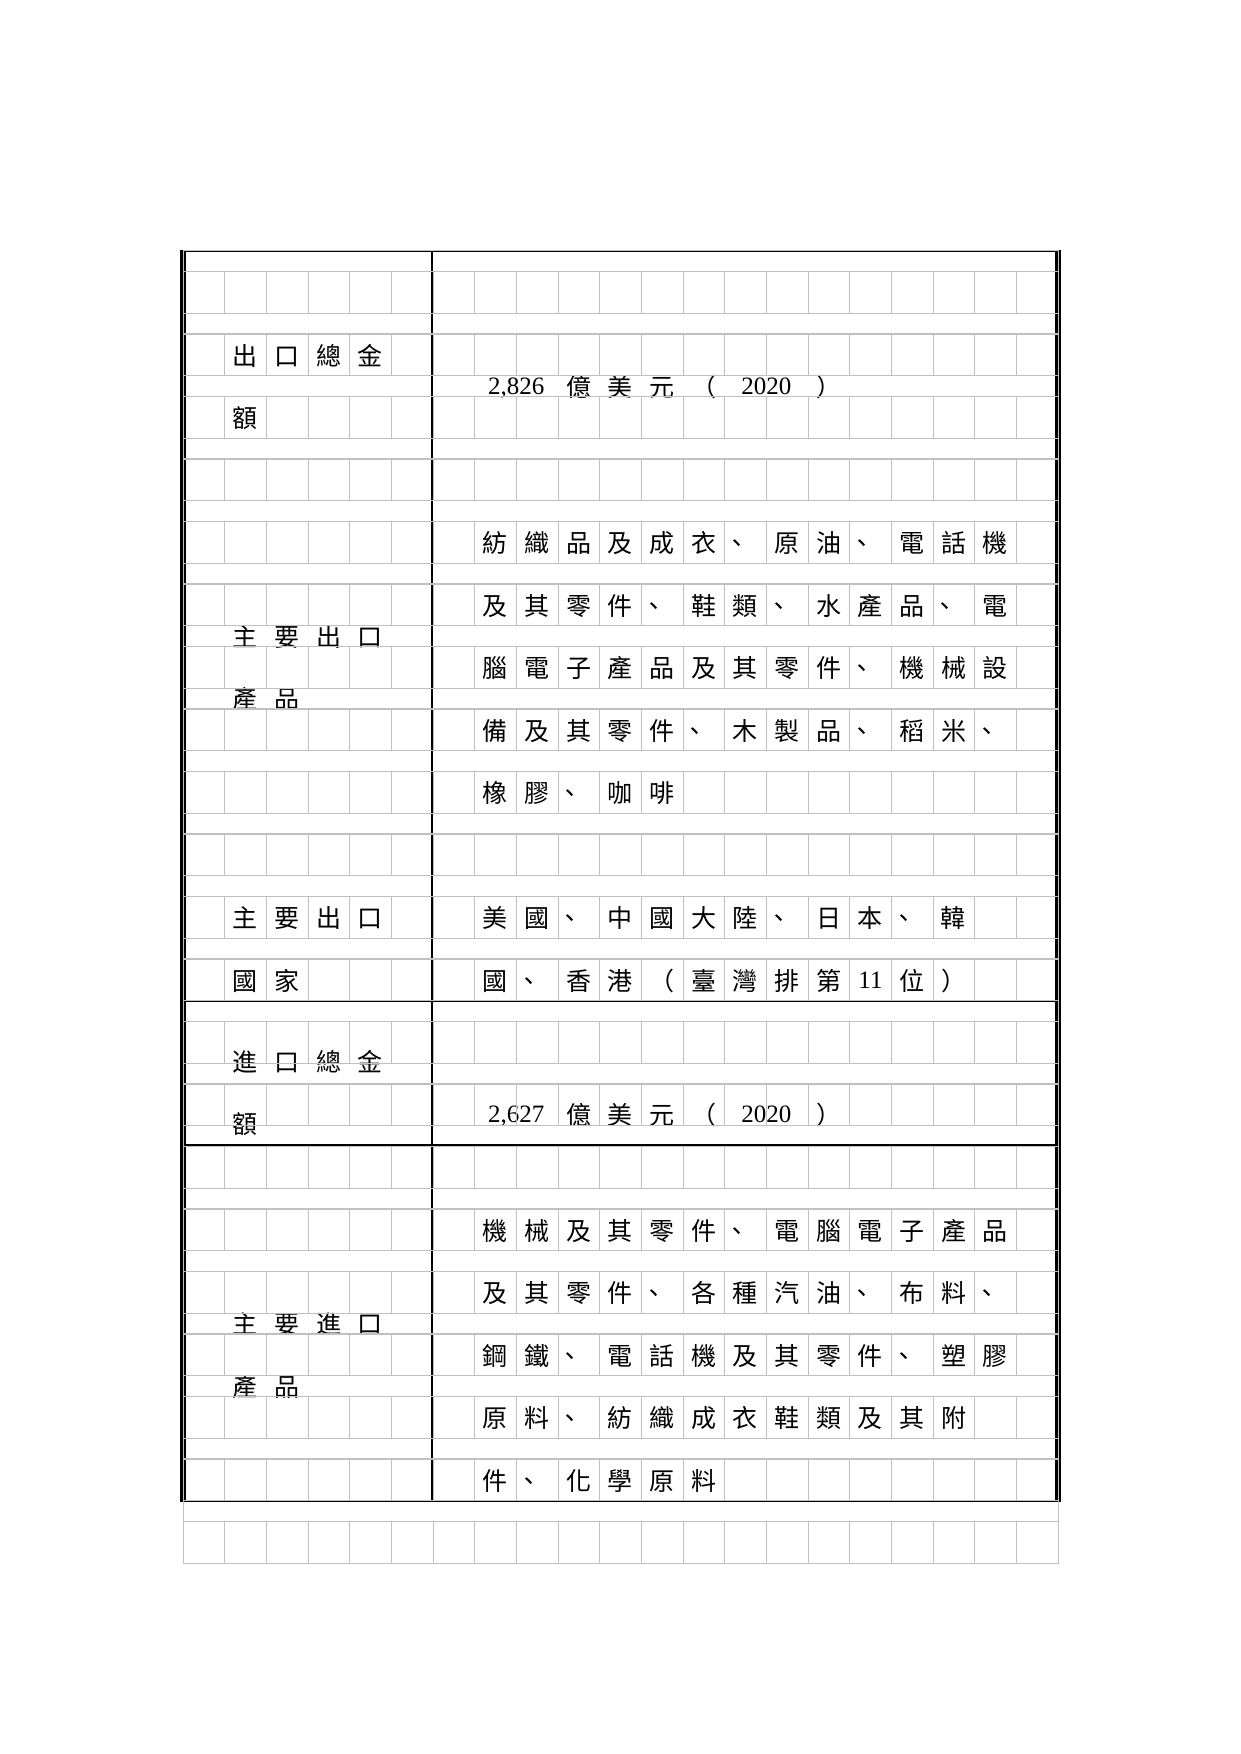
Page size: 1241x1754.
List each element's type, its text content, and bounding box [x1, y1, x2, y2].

table_cell 紡織品及成衣、原油、電話機及其零件、鞋類、水產品、電腦電子產品及其零件、機械設備及其零件、木製品、稻米、橡膠、咖啡 [725, 585, 766, 625]
table_cell 主要出口產品 [186, 647, 224, 688]
table_cell [350, 835, 391, 875]
table_cell 2,826億美元（2020） [725, 335, 766, 375]
table_cell 機械及其零件、電腦電子產品及其零件、各種汽油、布料、鋼鐵、電話機及其零件、塑膠原料、紡織成衣鞋類及其附件、化學原料 [559, 1272, 599, 1313]
table_cell 紡織品及成衣、原油、電話機及其零件、鞋類、水產品、電腦電子產品及其零件、機械設備及其零件、木製品、稻米、橡膠、咖啡 [892, 772, 933, 813]
table_cell 紡織品及成衣、原油、電話機及其零件、鞋類、水產品、電腦電子產品及其零件、機械設備及其零件、木製品、稻米、橡膠、咖啡 [642, 522, 683, 563]
table_cell 主要出口產品 [362, 630, 377, 643]
table_cell 紡織品及成衣、原油、電話機及其零件、鞋類、水產品、電腦電子產品及其零件、機械設備及其零件、木製品、稻米、橡膠、咖啡 [475, 710, 516, 750]
table_cell 紡織品及成衣、原油、電話機及其零件、鞋類、水產品、電腦電子產品及其零件、機械設備及其零件、木製品、稻米、橡膠、咖啡 [684, 585, 724, 625]
table_cell 機械及其零件、電腦電子產品及其零件、各種汽油、布料、鋼鐵、電話機及其零件、塑膠原料、紡織成衣鞋類及其附件、化學原料 [725, 1147, 766, 1188]
table_cell 家 [267, 960, 308, 1000]
table_cell 主要出口產品 [186, 689, 243, 708]
table_cell 紡織品及成衣、原油、電話機及其零件、鞋類、水產品、電腦電子產品及其零件、機械設備及其零件、木製品、稻米、橡膠、咖啡 [434, 772, 474, 813]
table_cell 主要出口產品 [225, 460, 266, 500]
table_cell 紡織品及成衣、原油、電話機及其零件、鞋類、水產品、電腦電子產品及其零件、機械設備及其零件、木製品、稻米、橡膠、咖啡 [684, 460, 724, 500]
table_cell [186, 939, 431, 958]
table_cell 紡織品及成衣、原油、電話機及其零件、鞋類、水產品、電腦電子產品及其零件、機械設備及其零件、木製品、稻米、橡膠、咖啡 [559, 460, 599, 500]
table_cell 2,826億美元（2020） [809, 272, 849, 313]
table_cell 2,627億美元（2020） [1017, 1085, 1055, 1125]
table_cell 紡織品及成衣、原油、電話機及其零件、鞋類、水產品、電腦電子產品及其零件、機械設備及其零件、木製品、稻米、橡膠、咖啡 [684, 647, 724, 688]
table_cell 紡織品及成衣、原油、電話機及其零件、鞋類、水產品、電腦電子產品及其零件、機械設備及其零件、木製品、稻米、橡膠、咖啡 [809, 772, 849, 813]
table_cell 紡織品及成衣、原油、電話機及其零件、鞋類、水產品、電腦電子產品及其零件、機械設備及其零件、木製品、稻米、橡膠、咖啡 [892, 710, 933, 750]
table_cell 要 [267, 897, 308, 938]
table_cell 機械及其零件、電腦電子產品及其零件、各種汽油、布料、鋼鐵、電話機及其零件、塑膠原料、紡織成衣鞋類及其附件、化學原料 [642, 1272, 683, 1313]
table_cell 機械及其零件、電腦電子產品及其零件、各種汽油、布料、鋼鐵、電話機及其零件、塑膠原料、紡織成衣鞋類及其附件、化學原料 [475, 1335, 516, 1375]
table_cell 2,826億美元（2020） [559, 397, 599, 438]
table_cell 2,826億美元（2020） [767, 335, 808, 375]
table_cell 主要出口產品 [350, 460, 391, 500]
table_cell 紡織品及成衣、原油、電話機及其零件、鞋類、水產品、電腦電子產品及其零件、機械設備及其零件、木製品、稻米、橡膠、咖啡 [934, 647, 974, 688]
table_cell 主要進口產品 [309, 1147, 349, 1188]
table_cell 主要出口產品 [186, 460, 224, 500]
table_cell 美國、中國大陸、日本、韓國、香港（臺灣排第11位） [559, 960, 599, 1000]
table_cell 紡織品及成衣、原油、電話機及其零件、鞋類、水產品、電腦電子產品及其零件、機械設備及其零件、木製品、稻米、橡膠、咖啡 [600, 522, 641, 563]
table_cell 紡織品及成衣、原油、電話機及其零件、鞋類、水產品、電腦電子產品及其零件、機械設備及其零件、木製品、稻米、橡膠、咖啡 [934, 522, 974, 563]
table_cell 紡織品及成衣、原油、電話機及其零件、鞋類、水產品、電腦電子產品及其零件、機械設備及其零件、木製品、稻米、橡膠、咖啡 [517, 460, 558, 500]
table_cell 機械及其零件、電腦電子產品及其零件、各種汽油、布料、鋼鐵、電話機及其零件、塑膠原料、紡織成衣鞋類及其附件、化學原料 [433, 1314, 1055, 1333]
table_cell 紡織品及成衣、原油、電話機及其零件、鞋類、水產品、電腦電子產品及其零件、機械設備及其零件、木製品、稻米、橡膠、咖啡 [475, 460, 516, 500]
table_cell 機械及其零件、電腦電子產品及其零件、各種汽油、布料、鋼鐵、電話機及其零件、塑膠原料、紡織成衣鞋類及其附件、化學原料 [433, 1251, 1055, 1271]
table_cell 2,826億美元（2020） [1017, 272, 1055, 313]
table_cell [392, 960, 431, 1000]
table_cell 主要出口產品 [350, 647, 391, 688]
table_cell 紡織品及成衣、原油、電話機及其零件、鞋類、水產品、電腦電子產品及其零件、機械設備及其零件、木製品、稻米、橡膠、咖啡 [475, 647, 516, 688]
table_cell 主要出口產品 [186, 626, 245, 646]
table_cell 2,627億美元（2020） [809, 1085, 849, 1125]
table_cell 紡織品及成衣、原油、電話機及其零件、鞋類、水產品、電腦電子產品及其零件、機械設備及其零件、木製品、稻米、橡膠、咖啡 [725, 460, 766, 500]
table_cell 機械及其零件、電腦電子產品及其零件、各種汽油、布料、鋼鐵、電話機及其零件、塑膠原料、紡織成衣鞋類及其附件、化學原料 [684, 1335, 724, 1375]
table_cell 紡織品及成衣、原油、電話機及其零件、鞋類、水產品、電腦電子產品及其零件、機械設備及其零件、木製品、稻米、橡膠、咖啡 [642, 772, 683, 813]
table_cell 進口總金額 [225, 1022, 266, 1063]
table_cell 主 [225, 897, 266, 938]
table_cell 2,826億美元（2020） [684, 397, 724, 438]
table_cell 紡織品及成衣、原油、電話機及其零件、鞋類、水產品、電腦電子產品及其零件、機械設備及其零件、木製品、稻米、橡膠、咖啡 [1017, 460, 1055, 500]
table_cell 2,826億美元（2020） [517, 335, 558, 375]
table_cell 紡織品及成衣、原油、電話機及其零件、鞋類、水產品、電腦電子產品及其零件、機械設備及其零件、木製品、稻米、橡膠、咖啡 [684, 522, 724, 563]
table_cell 機械及其零件、電腦電子產品及其零件、各種汽油、布料、鋼鐵、電話機及其零件、塑膠原料、紡織成衣鞋類及其附件、化學原料 [559, 1335, 599, 1375]
table_cell 2,627億美元（2020） [684, 1022, 724, 1063]
table_cell [392, 272, 431, 313]
table_cell 進口總金額 [186, 1126, 431, 1144]
table_cell [186, 252, 431, 271]
table_cell 美國、中國大陸、日本、韓國、香港（臺灣排第11位） [892, 960, 933, 1000]
table_cell 機械及其零件、電腦電子產品及其零件、各種汽油、布料、鋼鐵、電話機及其零件、塑膠原料、紡織成衣鞋類及其附件、化學原料 [975, 1210, 1016, 1250]
table_cell 美國、中國大陸、日本、韓國、香港（臺灣排第11位） [684, 835, 724, 875]
table_cell 2,627億美元（2020） [934, 1085, 974, 1125]
table_cell [267, 397, 308, 438]
table_cell 2,826億美元（2020） [434, 272, 474, 313]
table_cell 機械及其零件、電腦電子產品及其零件、各種汽油、布料、鋼鐵、電話機及其零件、塑膠原料、紡織成衣鞋類及其附件、化學原料 [600, 1147, 641, 1188]
table_cell 機械及其零件、電腦電子產品及其零件、各種汽油、布料、鋼鐵、電話機及其零件、塑膠原料、紡織成衣鞋類及其附件、化學原料 [433, 1376, 1055, 1396]
table_cell 美國、中國大陸、日本、韓國、香港（臺灣排第11位） [684, 897, 724, 938]
table_cell 主要進口產品 [350, 1397, 391, 1438]
table_cell 機械及其零件、電腦電子產品及其零件、各種汽油、布料、鋼鐵、電話機及其零件、塑膠原料、紡織成衣鞋類及其附件、化學原料 [642, 1335, 683, 1375]
table_cell 機械及其零件、電腦電子產品及其零件、各種汽油、布料、鋼鐵、電話機及其零件、塑膠原料、紡織成衣鞋類及其附件、化學原料 [517, 1210, 558, 1250]
table_cell 機械及其零件、電腦電子產品及其零件、各種汽油、布料、鋼鐵、電話機及其零件、塑膠原料、紡織成衣鞋類及其附件、化學原料 [600, 1397, 641, 1438]
table_cell 機械及其零件、電腦電子產品及其零件、各種汽油、布料、鋼鐵、電話機及其零件、塑膠原料、紡織成衣鞋類及其附件、化學原料 [559, 1460, 599, 1500]
table_cell 主要出口產品 [225, 522, 266, 563]
table_cell 2,627億美元（2020） [642, 1085, 683, 1125]
table_cell [186, 814, 431, 833]
table_cell 機械及其零件、電腦電子產品及其零件、各種汽油、布料、鋼鐵、電話機及其零件、塑膠原料、紡織成衣鞋類及其附件、化學原料 [850, 1210, 891, 1250]
table_cell 主要出口產品 [186, 501, 431, 521]
table_cell 2,627億美元（2020） [642, 1022, 683, 1063]
table_cell 美國、中國大陸、日本、韓國、香港（臺灣排第11位） [809, 835, 849, 875]
table_cell 機械及其零件、電腦電子產品及其零件、各種汽油、布料、鋼鐵、電話機及其零件、塑膠原料、紡織成衣鞋類及其附件、化學原料 [1017, 1335, 1055, 1375]
table_cell 進口總金額 [267, 1022, 308, 1063]
table_cell 進口總金額 [267, 1085, 308, 1125]
table_cell 2,627億美元（2020） [475, 1085, 516, 1125]
table_cell 主要出口產品 [225, 772, 266, 813]
table_cell 2,627億美元（2020） [975, 1022, 1016, 1063]
table_cell 紡織品及成衣、原油、電話機及其零件、鞋類、水產品、電腦電子產品及其零件、機械設備及其零件、木製品、稻米、橡膠、咖啡 [517, 647, 558, 688]
table_cell 主要出口產品 [392, 710, 431, 750]
table_cell 進口總金額 [392, 1022, 431, 1063]
table_cell 紡織品及成衣、原油、電話機及其零件、鞋類、水產品、電腦電子產品及其零件、機械設備及其零件、木製品、稻米、橡膠、咖啡 [434, 585, 474, 625]
table_cell 機械及其零件、電腦電子產品及其零件、各種汽油、布料、鋼鐵、電話機及其零件、塑膠原料、紡織成衣鞋類及其附件、化學原料 [934, 1210, 974, 1250]
table_cell 紡織品及成衣、原油、電話機及其零件、鞋類、水產品、電腦電子產品及其零件、機械設備及其零件、木製品、稻米、橡膠、咖啡 [975, 522, 1016, 563]
table_cell 2,627億美元（2020） [434, 1022, 474, 1063]
table_cell 機械及其零件、電腦電子產品及其零件、各種汽油、布料、鋼鐵、電話機及其零件、塑膠原料、紡織成衣鞋類及其附件、化學原料 [934, 1335, 974, 1375]
table_cell 機械及其零件、電腦電子產品及其零件、各種汽油、布料、鋼鐵、電話機及其零件、塑膠原料、紡織成衣鞋類及其附件、化學原料 [892, 1272, 933, 1313]
table_cell 2,826億美元（2020） [1017, 397, 1055, 438]
table_cell 紡織品及成衣、原油、電話機及其零件、鞋類、水產品、電腦電子產品及其零件、機械設備及其零件、木製品、稻米、橡膠、咖啡 [517, 585, 558, 625]
table_cell 紡織品及成衣、原油、電話機及其零件、鞋類、水產品、電腦電子產品及其零件、機械設備及其零件、木製品、稻米、橡膠、咖啡 [767, 710, 808, 750]
table_cell 機械及其零件、電腦電子產品及其零件、各種汽油、布料、鋼鐵、電話機及其零件、塑膠原料、紡織成衣鞋類及其附件、化學原料 [767, 1335, 808, 1375]
table_cell 主要進口產品 [350, 1210, 391, 1250]
table_cell 機械及其零件、電腦電子產品及其零件、各種汽油、布料、鋼鐵、電話機及其零件、塑膠原料、紡織成衣鞋類及其附件、化學原料 [475, 1397, 516, 1438]
table_cell 紡織品及成衣、原油、電話機及其零件、鞋類、水產品、電腦電子產品及其零件、機械設備及其零件、木製品、稻米、橡膠、咖啡 [767, 522, 808, 563]
table_cell 口 [350, 897, 391, 938]
table_cell 紡織品及成衣、原油、電話機及其零件、鞋類、水產品、電腦電子產品及其零件、機械設備及其零件、木製品、稻米、橡膠、咖啡 [975, 585, 1016, 625]
table_cell 2,826億美元（2020） [892, 335, 933, 375]
table_cell 主要進口產品 [392, 1147, 431, 1188]
table_cell 機械及其零件、電腦電子產品及其零件、各種汽油、布料、鋼鐵、電話機及其零件、塑膠原料、紡織成衣鞋類及其附件、化學原料 [892, 1210, 933, 1250]
table_cell 機械及其零件、電腦電子產品及其零件、各種汽油、布料、鋼鐵、電話機及其零件、塑膠原料、紡織成衣鞋類及其附件、化學原料 [1017, 1210, 1055, 1250]
table_cell 美國、中國大陸、日本、韓國、香港（臺灣排第11位） [1017, 960, 1055, 1000]
table_cell 美國、中國大陸、日本、韓國、香港（臺灣排第11位） [434, 960, 474, 1000]
table_cell [186, 314, 431, 333]
table_cell 機械及其零件、電腦電子產品及其零件、各種汽油、布料、鋼鐵、電話機及其零件、塑膠原料、紡織成衣鞋類及其附件、化學原料 [809, 1272, 849, 1313]
table_cell 2,826億美元（2020） [642, 335, 683, 375]
table_cell [186, 960, 224, 1000]
table_cell [186, 272, 224, 313]
table_cell 2,627億美元（2020） [934, 1022, 974, 1063]
table_cell 機械及其零件、電腦電子產品及其零件、各種汽油、布料、鋼鐵、電話機及其零件、塑膠原料、紡織成衣鞋類及其附件、化學原料 [434, 1147, 474, 1188]
table_cell 紡織品及成衣、原油、電話機及其零件、鞋類、水產品、電腦電子產品及其零件、機械設備及其零件、木製品、稻米、橡膠、咖啡 [975, 710, 1016, 750]
table_cell 紡織品及成衣、原油、電話機及其零件、鞋類、水產品、電腦電子產品及其零件、機械設備及其零件、木製品、稻米、橡膠、咖啡 [725, 647, 766, 688]
table_cell 美國、中國大陸、日本、韓國、香港（臺灣排第11位） [559, 897, 599, 938]
table_cell 美國、中國大陸、日本、韓國、香港（臺灣排第11位） [809, 897, 849, 938]
table_cell 主要出口產品 [186, 751, 431, 771]
table_cell 2,826億美元（2020） [559, 272, 599, 313]
table_cell 2,826億美元（2020） [684, 335, 724, 375]
table_cell 美國、中國大陸、日本、韓國、香港（臺灣排第11位） [642, 897, 683, 938]
table_cell 2,627億美元（2020） [850, 1085, 891, 1125]
table_cell [350, 397, 391, 438]
table_cell 主要進口產品 [186, 1189, 431, 1208]
table_cell 機械及其零件、電腦電子產品及其零件、各種汽油、布料、鋼鐵、電話機及其零件、塑膠原料、紡織成衣鞋類及其附件、化學原料 [1017, 1397, 1055, 1438]
table_cell 機械及其零件、電腦電子產品及其零件、各種汽油、布料、鋼鐵、電話機及其零件、塑膠原料、紡織成衣鞋類及其附件、化學原料 [559, 1147, 599, 1188]
table_cell 機械及其零件、電腦電子產品及其零件、各種汽油、布料、鋼鐵、電話機及其零件、塑膠原料、紡織成衣鞋類及其附件、化學原料 [684, 1272, 724, 1313]
table_cell 紡織品及成衣、原油、電話機及其零件、鞋類、水產品、電腦電子產品及其零件、機械設備及其零件、木製品、稻米、橡膠、咖啡 [850, 585, 891, 625]
table_cell [186, 876, 431, 896]
table_cell 2,826億美元（2020） [767, 397, 808, 438]
table_cell 紡織品及成衣、原油、電話機及其零件、鞋類、水產品、電腦電子產品及其零件、機械設備及其零件、木製品、稻米、橡膠、咖啡 [433, 751, 1055, 771]
table_cell 出 [225, 335, 266, 375]
table_cell 機械及其零件、電腦電子產品及其零件、各種汽油、布料、鋼鐵、電話機及其零件、塑膠原料、紡織成衣鞋類及其附件、化學原料 [684, 1460, 724, 1500]
table_cell 主要進口產品 [309, 1272, 349, 1313]
table_cell 紡織品及成衣、原油、電話機及其零件、鞋類、水產品、電腦電子產品及其零件、機械設備及其零件、木製品、稻米、橡膠、咖啡 [475, 522, 516, 563]
table_cell 紡織品及成衣、原油、電話機及其零件、鞋類、水產品、電腦電子產品及其零件、機械設備及其零件、木製品、稻米、橡膠、咖啡 [725, 710, 766, 750]
table_cell 主要進口產品 [225, 1147, 266, 1188]
table_cell 2,826億美元（2020） [850, 272, 891, 313]
table_cell 紡織品及成衣、原油、電話機及其零件、鞋類、水產品、電腦電子產品及其零件、機械設備及其零件、木製品、稻米、橡膠、咖啡 [809, 585, 849, 625]
table_cell 紡織品及成衣、原油、電話機及其零件、鞋類、水產品、電腦電子產品及其零件、機械設備及其零件、木製品、稻米、橡膠、咖啡 [642, 710, 683, 750]
table_cell 紡織品及成衣、原油、電話機及其零件、鞋類、水產品、電腦電子產品及其零件、機械設備及其零件、木製品、稻米、橡膠、咖啡 [433, 626, 1055, 646]
table_cell [350, 960, 391, 1000]
table_cell 機械及其零件、電腦電子產品及其零件、各種汽油、布料、鋼鐵、電話機及其零件、塑膠原料、紡織成衣鞋類及其附件、化學原料 [934, 1272, 974, 1313]
table_cell 紡織品及成衣、原油、電話機及其零件、鞋類、水產品、電腦電子產品及其零件、機械設備及其零件、木製品、稻米、橡膠、咖啡 [850, 460, 891, 500]
table_cell 2,826億美元（2020） [710, 376, 822, 396]
table_cell 2,826億美元（2020） [820, 376, 1055, 396]
table_cell 機械及其零件、電腦電子產品及其零件、各種汽油、布料、鋼鐵、電話機及其零件、塑膠原料、紡織成衣鞋類及其附件、化學原料 [433, 1439, 1055, 1458]
table_cell 機械及其零件、電腦電子產品及其零件、各種汽油、布料、鋼鐵、電話機及其零件、塑膠原料、紡織成衣鞋類及其附件、化學原料 [559, 1210, 599, 1250]
table_cell 2,826億美元（2020） [475, 397, 516, 438]
table_cell 美國、中國大陸、日本、韓國、香港（臺灣排第11位） [517, 960, 558, 1000]
table_cell 紡織品及成衣、原油、電話機及其零件、鞋類、水產品、電腦電子產品及其零件、機械設備及其零件、木製品、稻米、橡膠、咖啡 [767, 772, 808, 813]
table_cell [267, 835, 308, 875]
table_cell 紡織品及成衣、原油、電話機及其零件、鞋類、水產品、電腦電子產品及其零件、機械設備及其零件、木製品、稻米、橡膠、咖啡 [809, 522, 849, 563]
table_cell 主要進口產品 [267, 1460, 308, 1500]
table_cell 主要出口產品 [392, 460, 431, 500]
table_cell 美國、中國大陸、日本、韓國、香港（臺灣排第11位） [433, 939, 1055, 958]
table_cell 主要出口產品 [392, 772, 431, 813]
table_cell 紡織品及成衣、原油、電話機及其零件、鞋類、水產品、電腦電子產品及其零件、機械設備及其零件、木製品、稻米、橡膠、咖啡 [600, 710, 641, 750]
table_cell 主要進口產品 [267, 1335, 308, 1375]
table_cell 紡織品及成衣、原油、電話機及其零件、鞋類、水產品、電腦電子產品及其零件、機械設備及其零件、木製品、稻米、橡膠、咖啡 [767, 460, 808, 500]
table_cell 主要出口產品 [225, 710, 266, 750]
table_cell 主要進口產品 [285, 1314, 431, 1333]
table_cell 2,826億美元（2020） [433, 314, 1055, 333]
table_cell 2,826億美元（2020） [433, 376, 572, 396]
table_cell 美國、中國大陸、日本、韓國、香港（臺灣排第11位） [975, 897, 1016, 938]
table_cell 主要出口產品 [186, 564, 431, 583]
table_cell 2,627億美元（2020） [767, 1085, 808, 1125]
table_cell 機械及其零件、電腦電子產品及其零件、各種汽油、布料、鋼鐵、電話機及其零件、塑膠原料、紡織成衣鞋類及其附件、化學原料 [475, 1460, 516, 1500]
table_cell 主要出口產品 [186, 585, 224, 625]
table_cell 機械及其零件、電腦電子產品及其零件、各種汽油、布料、鋼鐵、電話機及其零件、塑膠原料、紡織成衣鞋類及其附件、化學原料 [850, 1397, 891, 1438]
table_cell 出 [309, 897, 349, 938]
table_cell 2,627億美元（2020） [975, 1085, 1016, 1125]
table_cell 2,826億美元（2020） [434, 335, 474, 375]
table_cell [186, 376, 431, 396]
table_cell 2,826億美元（2020） [975, 335, 1016, 375]
table_cell 機械及其零件、電腦電子產品及其零件、各種汽油、布料、鋼鐵、電話機及其零件、塑膠原料、紡織成衣鞋類及其附件、化學原料 [434, 1272, 474, 1313]
table_cell 紡織品及成衣、原油、電話機及其零件、鞋類、水產品、電腦電子產品及其零件、機械設備及其零件、木製品、稻米、橡膠、咖啡 [642, 460, 683, 500]
table_cell 主要進口產品 [350, 1272, 391, 1313]
table_cell 紡織品及成衣、原油、電話機及其零件、鞋類、水產品、電腦電子產品及其零件、機械設備及其零件、木製品、稻米、橡膠、咖啡 [642, 585, 683, 625]
table_cell 紡織品及成衣、原油、電話機及其零件、鞋類、水產品、電腦電子產品及其零件、機械設備及其零件、木製品、稻米、橡膠、咖啡 [433, 564, 1055, 583]
table_cell 2,627億美元（2020） [559, 1085, 599, 1125]
table_cell 美國、中國大陸、日本、韓國、香港（臺灣排第11位） [975, 835, 1016, 875]
table_cell 主要進口產品 [186, 1147, 224, 1188]
table_cell 紡織品及成衣、原油、電話機及其零件、鞋類、水產品、電腦電子產品及其零件、機械設備及其零件、木製品、稻米、橡膠、咖啡 [517, 772, 558, 813]
table_cell 紡織品及成衣、原油、電話機及其零件、鞋類、水產品、電腦電子產品及其零件、機械設備及其零件、木製品、稻米、橡膠、咖啡 [559, 647, 599, 688]
table_cell 進口總金額 [279, 1055, 294, 1063]
table_cell 2,627億美元（2020） [475, 1022, 516, 1063]
table_cell 口 [267, 335, 308, 375]
table_cell 機械及其零件、電腦電子產品及其零件、各種汽油、布料、鋼鐵、電話機及其零件、塑膠原料、紡織成衣鞋類及其附件、化學原料 [767, 1147, 808, 1188]
table_cell [392, 835, 431, 875]
table_cell 紡織品及成衣、原油、電話機及其零件、鞋類、水產品、電腦電子產品及其零件、機械設備及其零件、木製品、稻米、橡膠、咖啡 [725, 772, 766, 813]
table_cell 主要出口產品 [225, 585, 266, 625]
table_cell 主要進口產品 [225, 1397, 266, 1438]
table_cell 2,826億美元（2020） [600, 397, 641, 438]
table_cell 紡織品及成衣、原油、電話機及其零件、鞋類、水產品、電腦電子產品及其零件、機械設備及其零件、木製品、稻米、橡膠、咖啡 [517, 522, 558, 563]
table_cell 機械及其零件、電腦電子產品及其零件、各種汽油、布料、鋼鐵、電話機及其零件、塑膠原料、紡織成衣鞋類及其附件、化學原料 [767, 1272, 808, 1313]
table_cell 主要出口產品 [267, 460, 308, 500]
table_cell 美國、中國大陸、日本、韓國、香港（臺灣排第11位） [517, 835, 558, 875]
table_cell 主要進口產品 [186, 1335, 224, 1375]
table_cell 美國、中國大陸、日本、韓國、香港（臺灣排第11位） [850, 835, 891, 875]
table_cell 機械及其零件、電腦電子產品及其零件、各種汽油、布料、鋼鐵、電話機及其零件、塑膠原料、紡織成衣鞋類及其附件、化學原料 [767, 1460, 808, 1500]
table_cell 美國、中國大陸、日本、韓國、香港（臺灣排第11位） [475, 897, 516, 938]
table_cell 金 [350, 335, 391, 375]
table_cell 機械及其零件、電腦電子產品及其零件、各種汽油、布料、鋼鐵、電話機及其零件、塑膠原料、紡織成衣鞋類及其附件、化學原料 [934, 1397, 974, 1438]
table_cell 機械及其零件、電腦電子產品及其零件、各種汽油、布料、鋼鐵、電話機及其零件、塑膠原料、紡織成衣鞋類及其附件、化學原料 [975, 1147, 1016, 1188]
table_cell [309, 272, 349, 313]
table_cell 主要進口產品 [392, 1335, 431, 1375]
table_cell 機械及其零件、電腦電子產品及其零件、各種汽油、布料、鋼鐵、電話機及其零件、塑膠原料、紡織成衣鞋類及其附件、化學原料 [517, 1460, 558, 1500]
table_cell [186, 897, 224, 938]
table_cell 紡織品及成衣、原油、電話機及其零件、鞋類、水產品、電腦電子產品及其零件、機械設備及其零件、木製品、稻米、橡膠、咖啡 [600, 585, 641, 625]
table_cell 機械及其零件、電腦電子產品及其零件、各種汽油、布料、鋼鐵、電話機及其零件、塑膠原料、紡織成衣鞋類及其附件、化學原料 [975, 1272, 1016, 1313]
table_cell 主要進口產品 [309, 1460, 349, 1500]
table_cell 美國、中國大陸、日本、韓國、香港（臺灣排第11位） [767, 897, 808, 938]
table_cell 美國、中國大陸、日本、韓國、香港（臺灣排第11位） [725, 835, 766, 875]
table_cell 機械及其零件、電腦電子產品及其零件、各種汽油、布料、鋼鐵、電話機及其零件、塑膠原料、紡織成衣鞋類及其附件、化學原料 [809, 1210, 849, 1250]
table_cell 主要出口產品 [267, 710, 308, 750]
table_cell 主要進口產品 [186, 1376, 244, 1396]
table_cell 美國、中國大陸、日本、韓國、香港（臺灣排第11位） [475, 960, 516, 1000]
table_cell 2,826億美元（2020） [620, 376, 712, 396]
table_cell 2,826億美元（2020） [809, 397, 849, 438]
table_cell 進口總金額 [350, 1022, 391, 1063]
table_cell 機械及其零件、電腦電子產品及其零件、各種汽油、布料、鋼鐵、電話機及其零件、塑膠原料、紡織成衣鞋類及其附件、化學原料 [642, 1210, 683, 1250]
table_cell 機械及其零件、電腦電子產品及其零件、各種汽油、布料、鋼鐵、電話機及其零件、塑膠原料、紡織成衣鞋類及其附件、化學原料 [475, 1272, 516, 1313]
table_cell 進口總金額 [225, 1085, 266, 1125]
table_cell 美國、中國大陸、日本、韓國、香港（臺灣排第11位） [433, 876, 1055, 896]
table_cell 美國、中國大陸、日本、韓國、香港（臺灣排第11位） [767, 960, 808, 1000]
table_cell 機械及其零件、電腦電子產品及其零件、各種汽油、布料、鋼鐵、電話機及其零件、塑膠原料、紡織成衣鞋類及其附件、化學原料 [642, 1397, 683, 1438]
table_cell 美國、中國大陸、日本、韓國、香港（臺灣排第11位） [934, 897, 974, 938]
table_cell 主要進口產品 [309, 1210, 349, 1250]
table_cell 機械及其零件、電腦電子產品及其零件、各種汽油、布料、鋼鐵、電話機及其零件、塑膠原料、紡織成衣鞋類及其附件、化學原料 [850, 1272, 891, 1313]
table_cell 2,826億美元（2020） [572, 376, 618, 396]
table_cell 機械及其零件、電腦電子產品及其零件、各種汽油、布料、鋼鐵、電話機及其零件、塑膠原料、紡織成衣鞋類及其附件、化學原料 [850, 1147, 891, 1188]
table_cell 2,826億美元（2020） [600, 335, 641, 375]
table_cell 2,826億美元（2020） [517, 272, 558, 313]
table_cell 美國、中國大陸、日本、韓國、香港（臺灣排第11位） [600, 960, 641, 1000]
table_cell 機械及其零件、電腦電子產品及其零件、各種汽油、布料、鋼鐵、電話機及其零件、塑膠原料、紡織成衣鞋類及其附件、化學原料 [684, 1147, 724, 1188]
table_cell 主要出口產品 [309, 710, 349, 750]
table_cell 紡織品及成衣、原油、電話機及其零件、鞋類、水產品、電腦電子產品及其零件、機械設備及其零件、木製品、稻米、橡膠、咖啡 [433, 439, 1055, 458]
table_cell 2,826億美元（2020） [975, 397, 1016, 438]
table_cell 主要出口產品 [309, 522, 349, 563]
table_cell 主要進口產品 [186, 1314, 245, 1333]
table_cell 進口總金額 [350, 1085, 391, 1125]
table_cell 機械及其零件、電腦電子產品及其零件、各種汽油、布料、鋼鐵、電話機及其零件、塑膠原料、紡織成衣鞋類及其附件、化學原料 [767, 1397, 808, 1438]
table_cell 機械及其零件、電腦電子產品及其零件、各種汽油、布料、鋼鐵、電話機及其零件、塑膠原料、紡織成衣鞋類及其附件、化學原料 [517, 1397, 558, 1438]
table_cell 2,826億美元（2020） [767, 272, 808, 313]
table_cell 紡織品及成衣、原油、電話機及其零件、鞋類、水產品、電腦電子產品及其零件、機械設備及其零件、木製品、稻米、橡膠、咖啡 [934, 772, 974, 813]
table_cell 紡織品及成衣、原油、電話機及其零件、鞋類、水產品、電腦電子產品及其零件、機械設備及其零件、木製品、稻米、橡膠、咖啡 [767, 647, 808, 688]
table_cell 美國、中國大陸、日本、韓國、香港（臺灣排第11位） [850, 897, 891, 938]
table_cell 美國、中國大陸、日本、韓國、香港（臺灣排第11位） [434, 897, 474, 938]
table_cell 主要進口產品 [225, 1335, 266, 1375]
table_cell 進口總金額 [392, 1085, 431, 1125]
table_cell 主要進口產品 [186, 1251, 431, 1271]
table_cell 主要出口產品 [225, 647, 266, 688]
table_cell 機械及其零件、電腦電子產品及其零件、各種汽油、布料、鋼鐵、電話機及其零件、塑膠原料、紡織成衣鞋類及其附件、化學原料 [725, 1335, 766, 1375]
table_cell 機械及其零件、電腦電子產品及其零件、各種汽油、布料、鋼鐵、電話機及其零件、塑膠原料、紡織成衣鞋類及其附件、化學原料 [1017, 1147, 1055, 1188]
table_cell 2,627億美元（2020） [517, 1022, 558, 1063]
table_cell 主要進口產品 [186, 1272, 224, 1313]
table_cell 紡織品及成衣、原油、電話機及其零件、鞋類、水產品、電腦電子產品及其零件、機械設備及其零件、木製品、稻米、橡膠、咖啡 [975, 772, 1016, 813]
table_cell 機械及其零件、電腦電子產品及其零件、各種汽油、布料、鋼鐵、電話機及其零件、塑膠原料、紡織成衣鞋類及其附件、化學原料 [475, 1147, 516, 1188]
table_cell 紡織品及成衣、原油、電話機及其零件、鞋類、水產品、電腦電子產品及其零件、機械設備及其零件、木製品、稻米、橡膠、咖啡 [433, 689, 1055, 708]
table_cell 2,826億美元（2020） [975, 272, 1016, 313]
table_cell 美國、中國大陸、日本、韓國、香港（臺灣排第11位） [559, 835, 599, 875]
table_cell 機械及其零件、電腦電子產品及其零件、各種汽油、布料、鋼鐵、電話機及其零件、塑膠原料、紡織成衣鞋類及其附件、化學原料 [1017, 1272, 1055, 1313]
table_cell 美國、中國大陸、日本、韓國、香港（臺灣排第11位） [934, 835, 974, 875]
table_cell 2,826億美元（2020） [934, 335, 974, 375]
table_cell 額 [225, 397, 266, 438]
table_cell 2,826億美元（2020） [1017, 335, 1055, 375]
table_cell 美國、中國大陸、日本、韓國、香港（臺灣排第11位） [600, 835, 641, 875]
table_cell 機械及其零件、電腦電子產品及其零件、各種汽油、布料、鋼鐵、電話機及其零件、塑膠原料、紡織成衣鞋類及其附件、化學原料 [934, 1460, 974, 1500]
table_cell 機械及其零件、電腦電子產品及其零件、各種汽油、布料、鋼鐵、電話機及其零件、塑膠原料、紡織成衣鞋類及其附件、化學原料 [934, 1147, 974, 1188]
table_cell 主要出口產品 [267, 647, 308, 688]
table_cell 2,826億美元（2020） [475, 272, 516, 313]
table_cell [267, 272, 308, 313]
table_cell 機械及其零件、電腦電子產品及其零件、各種汽油、布料、鋼鐵、電話機及其零件、塑膠原料、紡織成衣鞋類及其附件、化學原料 [1017, 1460, 1055, 1500]
table_cell 美國、中國大陸、日本、韓國、香港（臺灣排第11位） [892, 897, 933, 938]
table_cell 主要進口產品 [186, 1460, 224, 1500]
table_cell 2,826億美元（2020） [892, 397, 933, 438]
table_cell 機械及其零件、電腦電子產品及其零件、各種汽油、布料、鋼鐵、電話機及其零件、塑膠原料、紡織成衣鞋類及其附件、化學原料 [850, 1460, 891, 1500]
table_cell 2,627億美元（2020） [1017, 1022, 1055, 1063]
table_cell [186, 397, 224, 438]
table_cell 主要進口產品 [225, 1210, 266, 1250]
table_cell 進口總金額 [186, 1085, 224, 1125]
table_cell 主要出口產品 [350, 710, 391, 750]
table_cell 主要出口產品 [309, 772, 349, 813]
table_cell 2,826億美元（2020） [642, 272, 683, 313]
table_cell 紡織品及成衣、原油、電話機及其零件、鞋類、水產品、電腦電子產品及其零件、機械設備及其零件、木製品、稻米、橡膠、咖啡 [1017, 647, 1055, 688]
table_cell 主要進口產品 [392, 1460, 431, 1500]
table_cell [186, 835, 224, 875]
table_cell 機械及其零件、電腦電子產品及其零件、各種汽油、布料、鋼鐵、電話機及其零件、塑膠原料、紡織成衣鞋類及其附件、化學原料 [809, 1397, 849, 1438]
table_cell 機械及其零件、電腦電子產品及其零件、各種汽油、布料、鋼鐵、電話機及其零件、塑膠原料、紡織成衣鞋類及其附件、化學原料 [725, 1210, 766, 1250]
table_cell [309, 397, 349, 438]
table_cell 紡織品及成衣、原油、電話機及其零件、鞋類、水產品、電腦電子產品及其零件、機械設備及其零件、木製品、稻米、橡膠、咖啡 [1017, 710, 1055, 750]
table_cell 機械及其零件、電腦電子產品及其零件、各種汽油、布料、鋼鐵、電話機及其零件、塑膠原料、紡織成衣鞋類及其附件、化學原料 [517, 1147, 558, 1188]
table_cell 美國、中國大陸、日本、韓國、香港（臺灣排第11位） [600, 897, 641, 938]
table_cell 紡織品及成衣、原油、電話機及其零件、鞋類、水產品、電腦電子產品及其零件、機械設備及其零件、木製品、稻米、橡膠、咖啡 [434, 710, 474, 750]
table_cell 進口總金額 [309, 1085, 349, 1125]
table_cell 2,826億美元（2020） [684, 272, 724, 313]
table_cell 機械及其零件、電腦電子產品及其零件、各種汽油、布料、鋼鐵、電話機及其零件、塑膠原料、紡織成衣鞋類及其附件、化學原料 [600, 1210, 641, 1250]
table_cell 總 [309, 335, 349, 375]
table_cell 主要出口產品 [329, 626, 431, 646]
table_cell 主要出口產品 [350, 772, 391, 813]
table_cell 2,826億美元（2020） [600, 272, 641, 313]
table_cell 機械及其零件、電腦電子產品及其零件、各種汽油、布料、鋼鐵、電話機及其零件、塑膠原料、紡織成衣鞋類及其附件、化學原料 [434, 1397, 474, 1438]
table_cell 主要出口產品 [392, 647, 431, 688]
table_cell 機械及其零件、電腦電子產品及其零件、各種汽油、布料、鋼鐵、電話機及其零件、塑膠原料、紡織成衣鞋類及其附件、化學原料 [975, 1335, 1016, 1375]
table_cell 主要進口產品 [362, 1317, 377, 1330]
table_cell 機械及其零件、電腦電子產品及其零件、各種汽油、布料、鋼鐵、電話機及其零件、塑膠原料、紡織成衣鞋類及其附件、化學原料 [475, 1210, 516, 1250]
table_cell 機械及其零件、電腦電子產品及其零件、各種汽油、布料、鋼鐵、電話機及其零件、塑膠原料、紡織成衣鞋類及其附件、化學原料 [975, 1397, 1016, 1438]
table_cell 2,627億美元（2020） [809, 1022, 849, 1063]
table_cell 主要進口產品 [267, 1210, 308, 1250]
table_cell 美國、中國大陸、日本、韓國、香港（臺灣排第11位） [892, 835, 933, 875]
table_cell 紡織品及成衣、原油、電話機及其零件、鞋類、水產品、電腦電子產品及其零件、機械設備及其零件、木製品、稻米、橡膠、咖啡 [809, 647, 849, 688]
table_cell 紡織品及成衣、原油、電話機及其零件、鞋類、水產品、電腦電子產品及其零件、機械設備及其零件、木製品、稻米、橡膠、咖啡 [600, 460, 641, 500]
table_cell 美國、中國大陸、日本、韓國、香港（臺灣排第11位） [433, 814, 1055, 833]
table_cell 主要進口產品 [186, 1397, 224, 1438]
table_cell 美國、中國大陸、日本、韓國、香港（臺灣排第11位） [684, 960, 724, 1000]
table_cell 2,826億美元（2020） [934, 272, 974, 313]
table_cell 主要進口產品 [309, 1397, 349, 1438]
table_cell 紡織品及成衣、原油、電話機及其零件、鞋類、水產品、電腦電子產品及其零件、機械設備及其零件、木製品、稻米、橡膠、咖啡 [642, 647, 683, 688]
table_cell [392, 335, 431, 375]
table_cell 2,826億美元（2020） [809, 335, 849, 375]
table_cell 機械及其零件、電腦電子產品及其零件、各種汽油、布料、鋼鐵、電話機及其零件、塑膠原料、紡織成衣鞋類及其附件、化學原料 [725, 1460, 766, 1500]
table_cell 機械及其零件、電腦電子產品及其零件、各種汽油、布料、鋼鐵、電話機及其零件、塑膠原料、紡織成衣鞋類及其附件、化學原料 [434, 1335, 474, 1375]
table_cell [225, 272, 266, 313]
table_cell 紡織品及成衣、原油、電話機及其零件、鞋類、水產品、電腦電子產品及其零件、機械設備及其零件、木製品、稻米、橡膠、咖啡 [725, 522, 766, 563]
table_cell 2,627億美元（2020） [850, 1022, 891, 1063]
table_cell 主要進口產品 [267, 1272, 308, 1313]
table_cell 紡織品及成衣、原油、電話機及其零件、鞋類、水產品、電腦電子產品及其零件、機械設備及其零件、木製品、稻米、橡膠、咖啡 [475, 772, 516, 813]
table_cell 機械及其零件、電腦電子產品及其零件、各種汽油、布料、鋼鐵、電話機及其零件、塑膠原料、紡織成衣鞋類及其附件、化學原料 [725, 1272, 766, 1313]
table_cell 紡織品及成衣、原油、電話機及其零件、鞋類、水產品、電腦電子產品及其零件、機械設備及其零件、木製品、稻米、橡膠、咖啡 [684, 772, 724, 813]
table_cell 主要進口產品 [267, 1147, 308, 1188]
table_cell 主要進口產品 [225, 1272, 266, 1313]
table_cell 主要出口產品 [285, 626, 327, 646]
table_cell 2,826億美元（2020） [725, 272, 766, 313]
table_cell 紡織品及成衣、原油、電話機及其零件、鞋類、水產品、電腦電子產品及其零件、機械設備及其零件、木製品、稻米、橡膠、咖啡 [434, 647, 474, 688]
table_cell 2,627億美元（2020） [600, 1085, 641, 1125]
table_cell 紡織品及成衣、原油、電話機及其零件、鞋類、水產品、電腦電子產品及其零件、機械設備及其零件、木製品、稻米、橡膠、咖啡 [559, 522, 599, 563]
table_cell 進口總金額 [186, 1064, 431, 1083]
table_cell 2,627億美元（2020） [517, 1085, 558, 1125]
table_cell 主要進口產品 [246, 1314, 284, 1333]
table_cell 機械及其零件、電腦電子產品及其零件、各種汽油、布料、鋼鐵、電話機及其零件、塑膠原料、紡織成衣鞋類及其附件、化學原料 [809, 1460, 849, 1500]
table_cell 紡織品及成衣、原油、電話機及其零件、鞋類、水產品、電腦電子產品及其零件、機械設備及其零件、木製品、稻米、橡膠、咖啡 [850, 710, 891, 750]
table_cell 紡織品及成衣、原油、電話機及其零件、鞋類、水產品、電腦電子產品及其零件、機械設備及其零件、木製品、稻米、橡膠、咖啡 [934, 460, 974, 500]
table_cell 機械及其零件、電腦電子產品及其零件、各種汽油、布料、鋼鐵、電話機及其零件、塑膠原料、紡織成衣鞋類及其附件、化學原料 [517, 1335, 558, 1375]
table_cell 主要出口產品 [245, 626, 284, 646]
table_cell 主要出口產品 [267, 522, 308, 563]
table_cell 紡織品及成衣、原油、電話機及其零件、鞋類、水產品、電腦電子產品及其零件、機械設備及其零件、木製品、稻米、橡膠、咖啡 [1017, 772, 1055, 813]
table_cell 主要進口產品 [350, 1147, 391, 1188]
table_cell 2,826億美元（2020） [934, 397, 974, 438]
table_cell 紡織品及成衣、原油、電話機及其零件、鞋類、水產品、電腦電子產品及其零件、機械設備及其零件、木製品、稻米、橡膠、咖啡 [809, 460, 849, 500]
table_cell 美國、中國大陸、日本、韓國、香港（臺灣排第11位） [850, 960, 891, 1000]
table_cell 2,627億美元（2020） [725, 1022, 766, 1063]
table_cell 美國、中國大陸、日本、韓國、香港（臺灣排第11位） [975, 960, 1016, 1000]
table_cell 2,826億美元（2020） [559, 335, 599, 375]
table_cell 紡織品及成衣、原油、電話機及其零件、鞋類、水產品、電腦電子產品及其零件、機械設備及其零件、木製品、稻米、橡膠、咖啡 [892, 585, 933, 625]
table_cell 2,826億美元（2020） [725, 397, 766, 438]
table_cell 2,627億美元（2020） [892, 1085, 933, 1125]
table_cell 主要進口產品 [350, 1460, 391, 1500]
table_cell 主要進口產品 [350, 1335, 391, 1375]
table_cell 美國、中國大陸、日本、韓國、香港（臺灣排第11位） [725, 960, 766, 1000]
table_cell 美國、中國大陸、日本、韓國、香港（臺灣排第11位） [642, 960, 683, 1000]
table_cell 2,627億美元（2020） [433, 1002, 1055, 1021]
table_cell 主要進口產品 [392, 1397, 431, 1438]
table_cell [392, 397, 431, 438]
table_cell 2,627億美元（2020） [684, 1085, 724, 1125]
table_cell 2,826億美元（2020） [517, 397, 558, 438]
table_cell 2,826億美元（2020） [850, 335, 891, 375]
table_cell 機械及其零件、電腦電子產品及其零件、各種汽油、布料、鋼鐵、電話機及其零件、塑膠原料、紡織成衣鞋類及其附件、化學原料 [975, 1460, 1016, 1500]
table_cell 紡織品及成衣、原油、電話機及其零件、鞋類、水產品、電腦電子產品及其零件、機械設備及其零件、木製品、稻米、橡膠、咖啡 [434, 460, 474, 500]
table_cell 進口總金額 [186, 1002, 431, 1021]
table_cell 2,627億美元（2020） [892, 1022, 933, 1063]
table_cell 主要出口產品 [309, 647, 349, 688]
table_cell 紡織品及成衣、原油、電話機及其零件、鞋類、水產品、電腦電子產品及其零件、機械設備及其零件、木製品、稻米、橡膠、咖啡 [517, 710, 558, 750]
table_cell 美國、中國大陸、日本、韓國、香港（臺灣排第11位） [725, 897, 766, 938]
table_cell 紡織品及成衣、原油、電話機及其零件、鞋類、水產品、電腦電子產品及其零件、機械設備及其零件、木製品、稻米、橡膠、咖啡 [767, 585, 808, 625]
table_cell 機械及其零件、電腦電子產品及其零件、各種汽油、布料、鋼鐵、電話機及其零件、塑膠原料、紡織成衣鞋類及其附件、化學原料 [600, 1272, 641, 1313]
table_cell 2,826億美元（2020） [642, 397, 683, 438]
table_cell 主要出口產品 [186, 772, 224, 813]
table_cell 主要進口產品 [186, 1439, 431, 1458]
table_cell 機械及其零件、電腦電子產品及其零件、各種汽油、布料、鋼鐵、電話機及其零件、塑膠原料、紡織成衣鞋類及其附件、化學原料 [600, 1460, 641, 1500]
table_cell 紡織品及成衣、原油、電話機及其零件、鞋類、水產品、電腦電子產品及其零件、機械設備及其零件、木製品、稻米、橡膠、咖啡 [934, 710, 974, 750]
table_cell 主要出口產品 [267, 585, 308, 625]
table_cell 機械及其零件、電腦電子產品及其零件、各種汽油、布料、鋼鐵、電話機及其零件、塑膠原料、紡織成衣鞋類及其附件、化學原料 [559, 1397, 599, 1438]
table_cell 紡織品及成衣、原油、電話機及其零件、鞋類、水產品、電腦電子產品及其零件、機械設備及其零件、木製品、稻米、橡膠、咖啡 [475, 585, 516, 625]
table_cell 紡織品及成衣、原油、電話機及其零件、鞋類、水產品、電腦電子產品及其零件、機械設備及其零件、木製品、稻米、橡膠、咖啡 [559, 585, 599, 625]
table_cell 機械及其零件、電腦電子產品及其零件、各種汽油、布料、鋼鐵、電話機及其零件、塑膠原料、紡織成衣鞋類及其附件、化學原料 [809, 1147, 849, 1188]
table_cell 2,627億美元（2020） [725, 1085, 766, 1125]
table_cell 2,826億美元（2020） [475, 335, 516, 375]
table_cell 機械及其零件、電腦電子產品及其零件、各種汽油、布料、鋼鐵、電話機及其零件、塑膠原料、紡織成衣鞋類及其附件、化學原料 [600, 1335, 641, 1375]
table_cell 紡織品及成衣、原油、電話機及其零件、鞋類、水產品、電腦電子產品及其零件、機械設備及其零件、木製品、稻米、橡膠、咖啡 [433, 501, 1055, 521]
table_cell 機械及其零件、電腦電子產品及其零件、各種汽油、布料、鋼鐵、電話機及其零件、塑膠原料、紡織成衣鞋類及其附件、化學原料 [892, 1460, 933, 1500]
table_cell [350, 272, 391, 313]
table_cell 機械及其零件、電腦電子產品及其零件、各種汽油、布料、鋼鐵、電話機及其零件、塑膠原料、紡織成衣鞋類及其附件、化學原料 [892, 1397, 933, 1438]
table_cell 進口總金額 [309, 1022, 349, 1063]
table_cell 2,627億美元（2020） [434, 1085, 474, 1125]
table_cell 美國、中國大陸、日本、韓國、香港（臺灣排第11位） [934, 960, 974, 1000]
table_cell 主要出口產品 [350, 522, 391, 563]
table_cell 主要出口產品 [309, 585, 349, 625]
table_cell 2,627億美元（2020） [559, 1022, 599, 1063]
table_cell 主要出口產品 [267, 772, 308, 813]
table_cell 主要出口產品 [350, 585, 391, 625]
table_cell 2,627億美元（2020） [767, 1022, 808, 1063]
table_cell 美國、中國大陸、日本、韓國、香港（臺灣排第11位） [767, 835, 808, 875]
table_cell 紡織品及成衣、原油、電話機及其零件、鞋類、水產品、電腦電子產品及其零件、機械設備及其零件、木製品、稻米、橡膠、咖啡 [892, 522, 933, 563]
table_cell [225, 835, 266, 875]
table_cell 美國、中國大陸、日本、韓國、香港（臺灣排第11位） [475, 835, 516, 875]
table_cell [309, 835, 349, 875]
table_cell 紡織品及成衣、原油、電話機及其零件、鞋類、水產品、電腦電子產品及其零件、機械設備及其零件、木製品、稻米、橡膠、咖啡 [934, 585, 974, 625]
table_cell 紡織品及成衣、原油、電話機及其零件、鞋類、水產品、電腦電子產品及其零件、機械設備及其零件、木製品、稻米、橡膠、咖啡 [850, 647, 891, 688]
table_cell 機械及其零件、電腦電子產品及其零件、各種汽油、布料、鋼鐵、電話機及其零件、塑膠原料、紡織成衣鞋類及其附件、化學原料 [642, 1147, 683, 1188]
table_cell 主要出口產品 [186, 439, 431, 458]
table_cell 紡織品及成衣、原油、電話機及其零件、鞋類、水產品、電腦電子產品及其零件、機械設備及其零件、木製品、稻米、橡膠、咖啡 [559, 710, 599, 750]
table_cell 主要進口產品 [309, 1335, 349, 1375]
table_cell 美國、中國大陸、日本、韓國、香港（臺灣排第11位） [517, 897, 558, 938]
table_cell 紡織品及成衣、原油、電話機及其零件、鞋類、水產品、電腦電子產品及其零件、機械設備及其零件、木製品、稻米、橡膠、咖啡 [892, 647, 933, 688]
table_cell 主要出口產品 [237, 689, 431, 708]
table_cell 2,627億美元（2020） [433, 1126, 1055, 1144]
table_cell 機械及其零件、電腦電子產品及其零件、各種汽油、布料、鋼鐵、電話機及其零件、塑膠原料、紡織成衣鞋類及其附件、化學原料 [809, 1335, 849, 1375]
table_cell 美國、中國大陸、日本、韓國、香港（臺灣排第11位） [434, 835, 474, 875]
table_cell 機械及其零件、電腦電子產品及其零件、各種汽油、布料、鋼鐵、電話機及其零件、塑膠原料、紡織成衣鞋類及其附件、化學原料 [642, 1460, 683, 1500]
table_cell 美國、中國大陸、日本、韓國、香港（臺灣排第11位） [642, 835, 683, 875]
table_cell 進口總金額 [186, 1022, 224, 1063]
table_cell 機械及其零件、電腦電子產品及其零件、各種汽油、布料、鋼鐵、電話機及其零件、塑膠原料、紡織成衣鞋類及其附件、化學原料 [433, 1189, 1055, 1208]
table_cell 機械及其零件、電腦電子產品及其零件、各種汽油、布料、鋼鐵、電話機及其零件、塑膠原料、紡織成衣鞋類及其附件、化學原料 [725, 1397, 766, 1438]
table_cell 機械及其零件、電腦電子產品及其零件、各種汽油、布料、鋼鐵、電話機及其零件、塑膠原料、紡織成衣鞋類及其附件、化學原料 [892, 1335, 933, 1375]
table_cell 機械及其零件、電腦電子產品及其零件、各種汽油、布料、鋼鐵、電話機及其零件、塑膠原料、紡織成衣鞋類及其附件、化學原料 [684, 1397, 724, 1438]
table_cell 紡織品及成衣、原油、電話機及其零件、鞋類、水產品、電腦電子產品及其零件、機械設備及其零件、木製品、稻米、橡膠、咖啡 [684, 710, 724, 750]
table_cell 機械及其零件、電腦電子產品及其零件、各種汽油、布料、鋼鐵、電話機及其零件、塑膠原料、紡織成衣鞋類及其附件、化學原料 [684, 1210, 724, 1250]
table_cell 紡織品及成衣、原油、電話機及其零件、鞋類、水產品、電腦電子產品及其零件、機械設備及其零件、木製品、稻米、橡膠、咖啡 [600, 647, 641, 688]
table_cell 紡織品及成衣、原油、電話機及其零件、鞋類、水產品、電腦電子產品及其零件、機械設備及其零件、木製品、稻米、橡膠、咖啡 [809, 710, 849, 750]
table_cell 國 [225, 960, 266, 1000]
table_cell 主要進口產品 [392, 1272, 431, 1313]
table_cell 紡織品及成衣、原油、電話機及其零件、鞋類、水產品、電腦電子產品及其零件、機械設備及其零件、木製品、稻米、橡膠、咖啡 [975, 460, 1016, 500]
table_cell 紡織品及成衣、原油、電話機及其零件、鞋類、水產品、電腦電子產品及其零件、機械設備及其零件、木製品、稻米、橡膠、咖啡 [1017, 522, 1055, 563]
table_cell 紡織品及成衣、原油、電話機及其零件、鞋類、水產品、電腦電子產品及其零件、機械設備及其零件、木製品、稻米、橡膠、咖啡 [975, 647, 1016, 688]
table_cell 主要出口產品 [186, 522, 224, 563]
table_cell 主要進口產品 [186, 1210, 224, 1250]
table_cell 美國、中國大陸、日本、韓國、香港（臺灣排第11位） [1017, 897, 1055, 938]
table_cell 機械及其零件、電腦電子產品及其零件、各種汽油、布料、鋼鐵、電話機及其零件、塑膠原料、紡織成衣鞋類及其附件、化學原料 [517, 1272, 558, 1313]
table_cell 紡織品及成衣、原油、電話機及其零件、鞋類、水產品、電腦電子產品及其零件、機械設備及其零件、木製品、稻米、橡膠、咖啡 [1017, 585, 1055, 625]
table_cell 主要出口產品 [392, 585, 431, 625]
table_cell 機械及其零件、電腦電子產品及其零件、各種汽油、布料、鋼鐵、電話機及其零件、塑膠原料、紡織成衣鞋類及其附件、化學原料 [434, 1460, 474, 1500]
table_cell 機械及其零件、電腦電子產品及其零件、各種汽油、布料、鋼鐵、電話機及其零件、塑膠原料、紡織成衣鞋類及其附件、化學原料 [767, 1210, 808, 1250]
table_cell 主要進口產品 [237, 1376, 431, 1396]
table_cell 主要進口產品 [392, 1210, 431, 1250]
table_cell 2,826億美元（2020） [433, 252, 1055, 271]
table_cell 2,826億美元（2020） [850, 397, 891, 438]
table_cell 機械及其零件、電腦電子產品及其零件、各種汽油、布料、鋼鐵、電話機及其零件、塑膠原料、紡織成衣鞋類及其附件、化學原料 [892, 1147, 933, 1188]
table_cell 紡織品及成衣、原油、電話機及其零件、鞋類、水產品、電腦電子產品及其零件、機械設備及其零件、木製品、稻米、橡膠、咖啡 [892, 460, 933, 500]
table_cell [392, 897, 431, 938]
table_cell 機械及其零件、電腦電子產品及其零件、各種汽油、布料、鋼鐵、電話機及其零件、塑膠原料、紡織成衣鞋類及其附件、化學原料 [434, 1210, 474, 1250]
table_cell 主要出口產品 [186, 710, 224, 750]
table_cell 紡織品及成衣、原油、電話機及其零件、鞋類、水產品、電腦電子產品及其零件、機械設備及其零件、木製品、稻米、橡膠、咖啡 [600, 772, 641, 813]
table_cell 紡織品及成衣、原油、電話機及其零件、鞋類、水產品、電腦電子產品及其零件、機械設備及其零件、木製品、稻米、橡膠、咖啡 [434, 522, 474, 563]
table_cell 美國、中國大陸、日本、韓國、香港（臺灣排第11位） [1017, 835, 1055, 875]
table_cell [309, 960, 349, 1000]
table_cell 主要進口產品 [267, 1397, 308, 1438]
table_cell 2,826億美元（2020） [434, 397, 474, 438]
table_cell 主要出口產品 [309, 460, 349, 500]
table_cell 紡織品及成衣、原油、電話機及其零件、鞋類、水產品、電腦電子產品及其零件、機械設備及其零件、木製品、稻米、橡膠、咖啡 [559, 772, 599, 813]
table_cell 主要出口產品 [392, 522, 431, 563]
table_cell 機械及其零件、電腦電子產品及其零件、各種汽油、布料、鋼鐵、電話機及其零件、塑膠原料、紡織成衣鞋類及其附件、化學原料 [850, 1335, 891, 1375]
table_cell 紡織品及成衣、原油、電話機及其零件、鞋類、水產品、電腦電子產品及其零件、機械設備及其零件、木製品、稻米、橡膠、咖啡 [850, 522, 891, 563]
table_cell 主要進口產品 [225, 1460, 266, 1500]
table_cell 2,826億美元（2020） [892, 272, 933, 313]
table_cell [186, 335, 224, 375]
table_cell 2,627億美元（2020） [433, 1064, 1055, 1083]
table_cell 紡織品及成衣、原油、電話機及其零件、鞋類、水產品、電腦電子產品及其零件、機械設備及其零件、木製品、稻米、橡膠、咖啡 [850, 772, 891, 813]
table_cell 2,627億美元（2020） [600, 1022, 641, 1063]
table_cell 美國、中國大陸、日本、韓國、香港（臺灣排第11位） [809, 960, 849, 1000]
